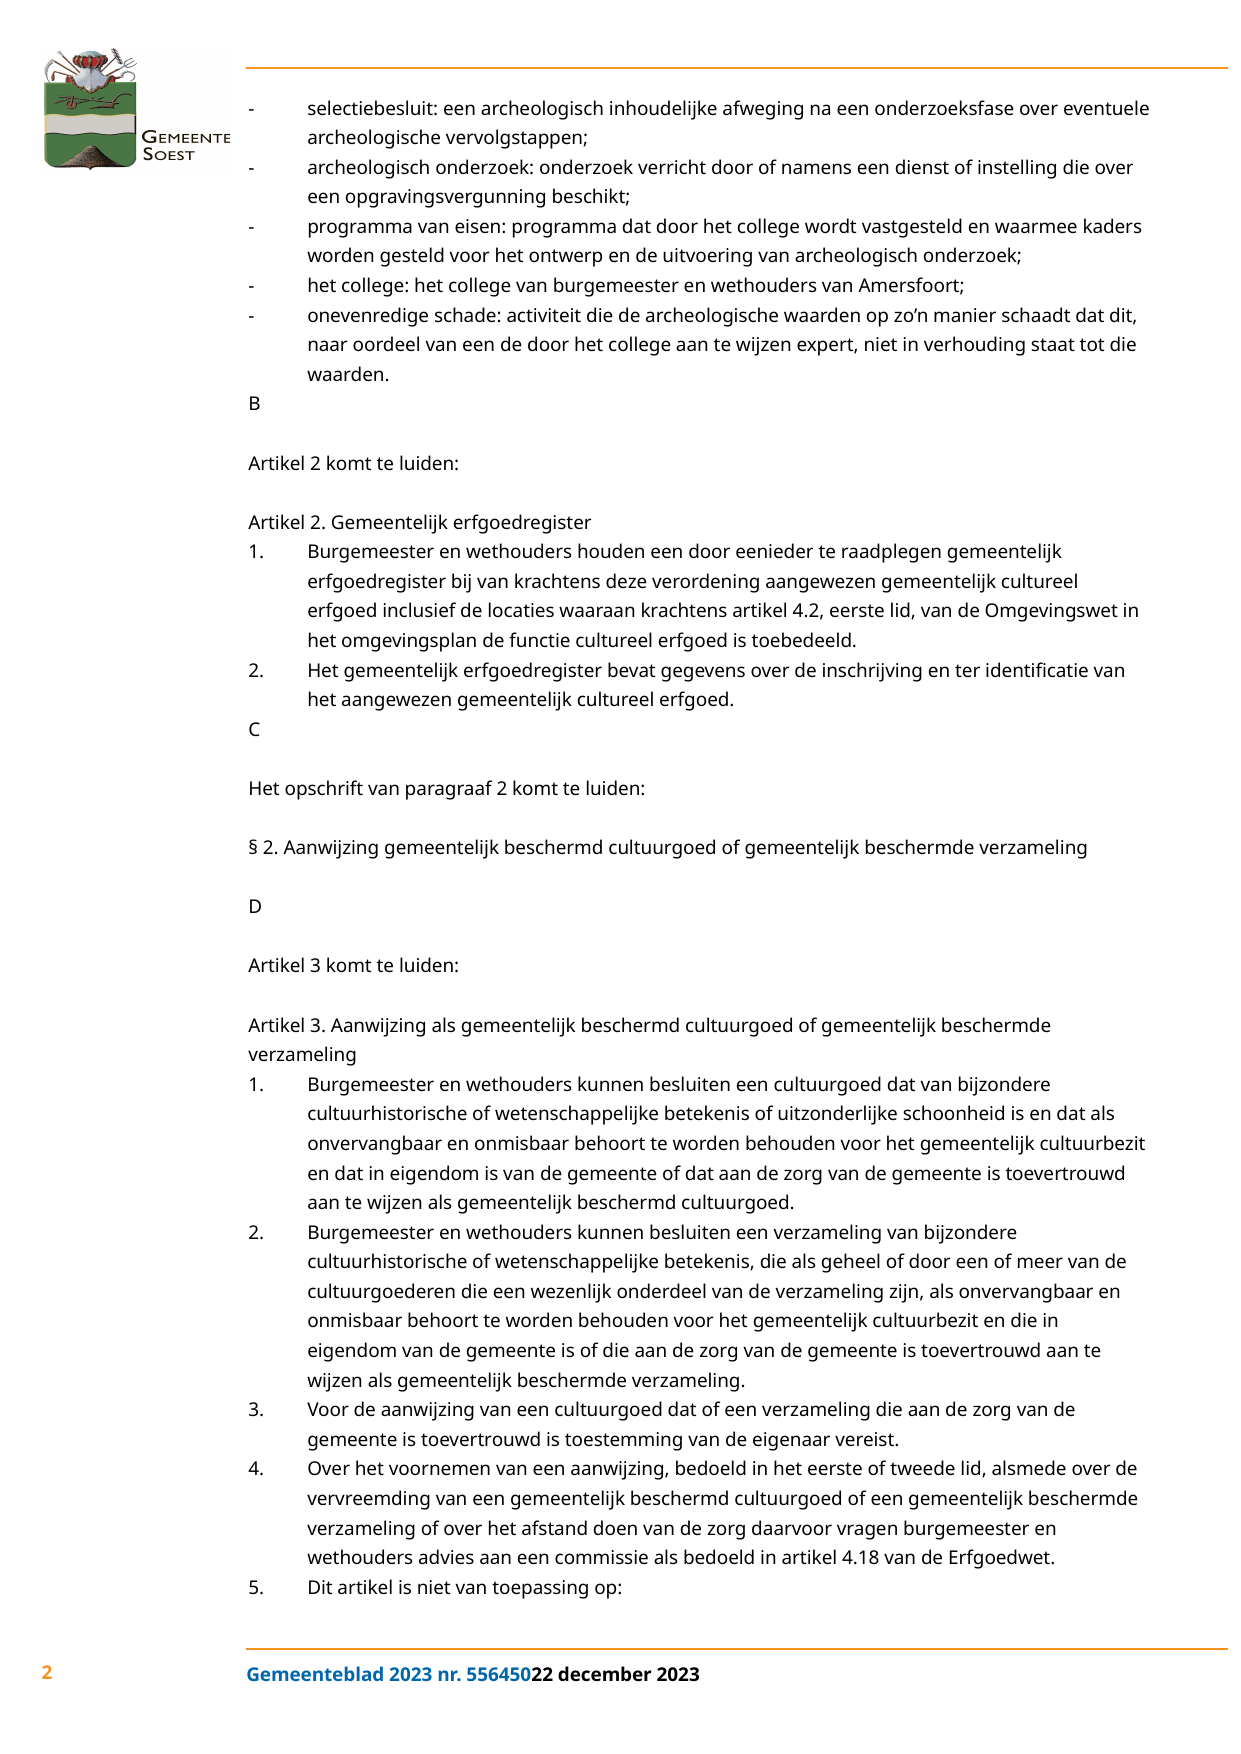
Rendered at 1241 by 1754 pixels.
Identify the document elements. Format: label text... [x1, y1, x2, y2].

list Burgemeester en wethouders houden een door eenieder te raadplegen gemeentelijk erfgoedregister bij van krachtens deze verordening aangewezen gemeentelijk cultureel erfgoed inclusief de locaties waaraan krachtens artikel 4.2, eerste lid, van de Omgevingswet in het omgevingsplan de functie cultureel erfgoed is toebedeeld. [248, 538, 1152, 653]
list selectiebesluit: een archeologisch inhoudelijke afweging na een onderzoeksfase over eventuele archeologische vervolgstappen; [248, 95, 1152, 150]
list Dit artikel is niet van toepassing op: [248, 1574, 1152, 1600]
text D [248, 893, 1152, 919]
text Het opschrift van paragraaf 2 komt te luiden: [248, 775, 1152, 801]
list programma van eisen: programma dat door het college wordt vastgesteld en waarmee kaders worden gesteld voor het ontwerp en de uitvoering van archeologisch onderzoek; [248, 213, 1152, 268]
text Artikel 3. Aanwijzing als gemeentelijk beschermd cultuurgoed of gemeentelijk beschermde verzameling [248, 1012, 1152, 1067]
text B [248, 391, 1152, 416]
list Voor de aanwijzing van een cultuurgoed dat of een verzameling die aan de zorg van de gemeente is toevertrouwd is toestemming van de eigenaar vereist. [248, 1396, 1152, 1452]
text § 2. Aanwijzing gemeentelijk beschermd cultuurgoed of gemeentelijk beschermde verzameling [248, 834, 1152, 860]
list archeologisch onderzoek: onderzoek verricht door of namens een dienst of instelling die over een opgravingsvergunning beschikt; [248, 154, 1152, 209]
list onevenredige schade: activiteit die de archeologische waarden op zo’n manier schaadt dat dit, naar oordeel van een de door het college aan te wijzen expert, niet in verhouding staat tot die waarden. [248, 302, 1152, 387]
list Burgemeester en wethouders kunnen besluiten een cultuurgoed dat van bijzondere cultuurhistorische of wetenschappelijke betekenis of uitzonderlijke schoonheid is en dat als onvervangbaar en onmisbaar behoort te worden behouden voor het gemeentelijk cultuurbezit en dat in eigendom is van de gemeente of dat aan de zorg van de gemeente is toevertrouwd aan te wijzen als gemeentelijk beschermd cultuurgoed. [248, 1071, 1152, 1215]
list Over het voornemen van een aanwijzing, bedoeld in het eerste of tweede lid, alsmede over de vervreemding van een gemeentelijk beschermd cultuurgoed of een gemeentelijk beschermde verzameling of over het afstand doen van de zorg daarvoor vragen burgemeester en wethouders advies aan een commissie als bedoeld in artikel 4.18 van de Erfgoedwet. [248, 1456, 1152, 1570]
list het college: het college van burgemeester en wethouders van Amersfoort; [248, 272, 1152, 298]
list Burgemeester en wethouders kunnen besluiten een verzameling van bijzondere cultuurhistorische of wetenschappelijke betekenis, die als geheel of door een of meer van de cultuurgoederen die een wezenlijk onderdeel van de verzameling zijn, als onvervangbaar en onmisbaar behoort te worden behouden voor het gemeentelijk cultuurbezit en die in eigendom van de gemeente is of die aan de zorg van de gemeente is toevertrouwd aan te wijzen als gemeentelijk beschermde verzameling. [248, 1219, 1152, 1393]
text Artikel 2 komt te luiden: [248, 450, 1152, 476]
list Het gemeentelijk erfgoedregister bevat gegevens over de inschrijving en ter identificatie van het aangewezen gemeentelijk cultureel erfgoed. [248, 657, 1152, 712]
picture [41, 47, 231, 172]
text Artikel 3 komt te luiden: [248, 953, 1152, 978]
text C [248, 716, 1152, 742]
text Artikel 2. Gemeentelijk erfgoedregister [248, 509, 1152, 535]
